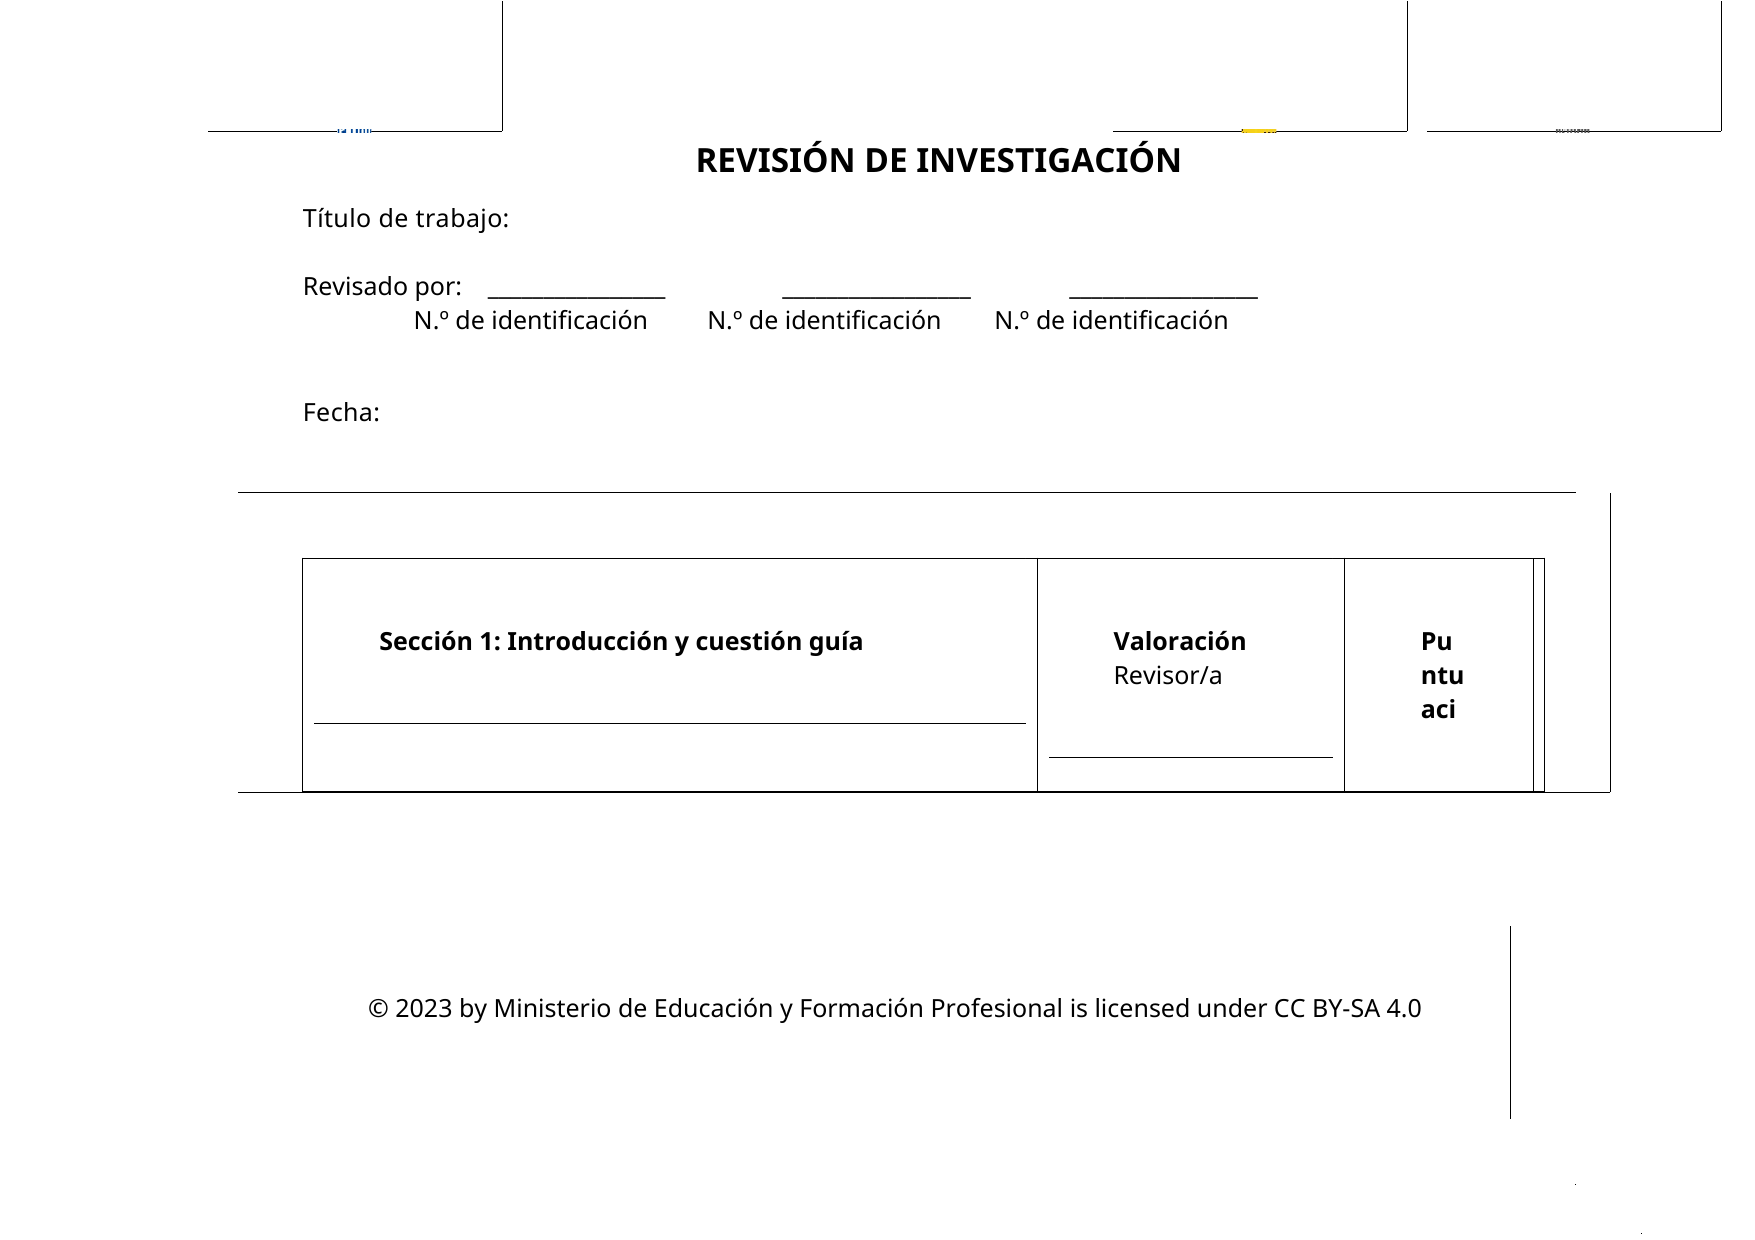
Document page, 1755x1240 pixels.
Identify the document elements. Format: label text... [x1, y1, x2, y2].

subtitle REVISIÓN DE INVESTIGACIÓN [207, 0, 1721, 136]
table_header Valoración Revisor/a [1038, 559, 1344, 791]
text N.º de identificación N.º de identificación N.º de identificación [239, 238, 1575, 329]
text Fecha: [239, 329, 1575, 428]
text Revisado por: ________________ _________________ _________________ [239, 204, 1575, 238]
table_header Puntuaci [1357, 560, 1532, 790]
table_header [1534, 559, 1544, 791]
table_header Sección 1: Introducción y cuestión guía [303, 559, 1037, 791]
text Título de trabajo: [239, 136, 1575, 204]
table_header [1345, 559, 1356, 791]
